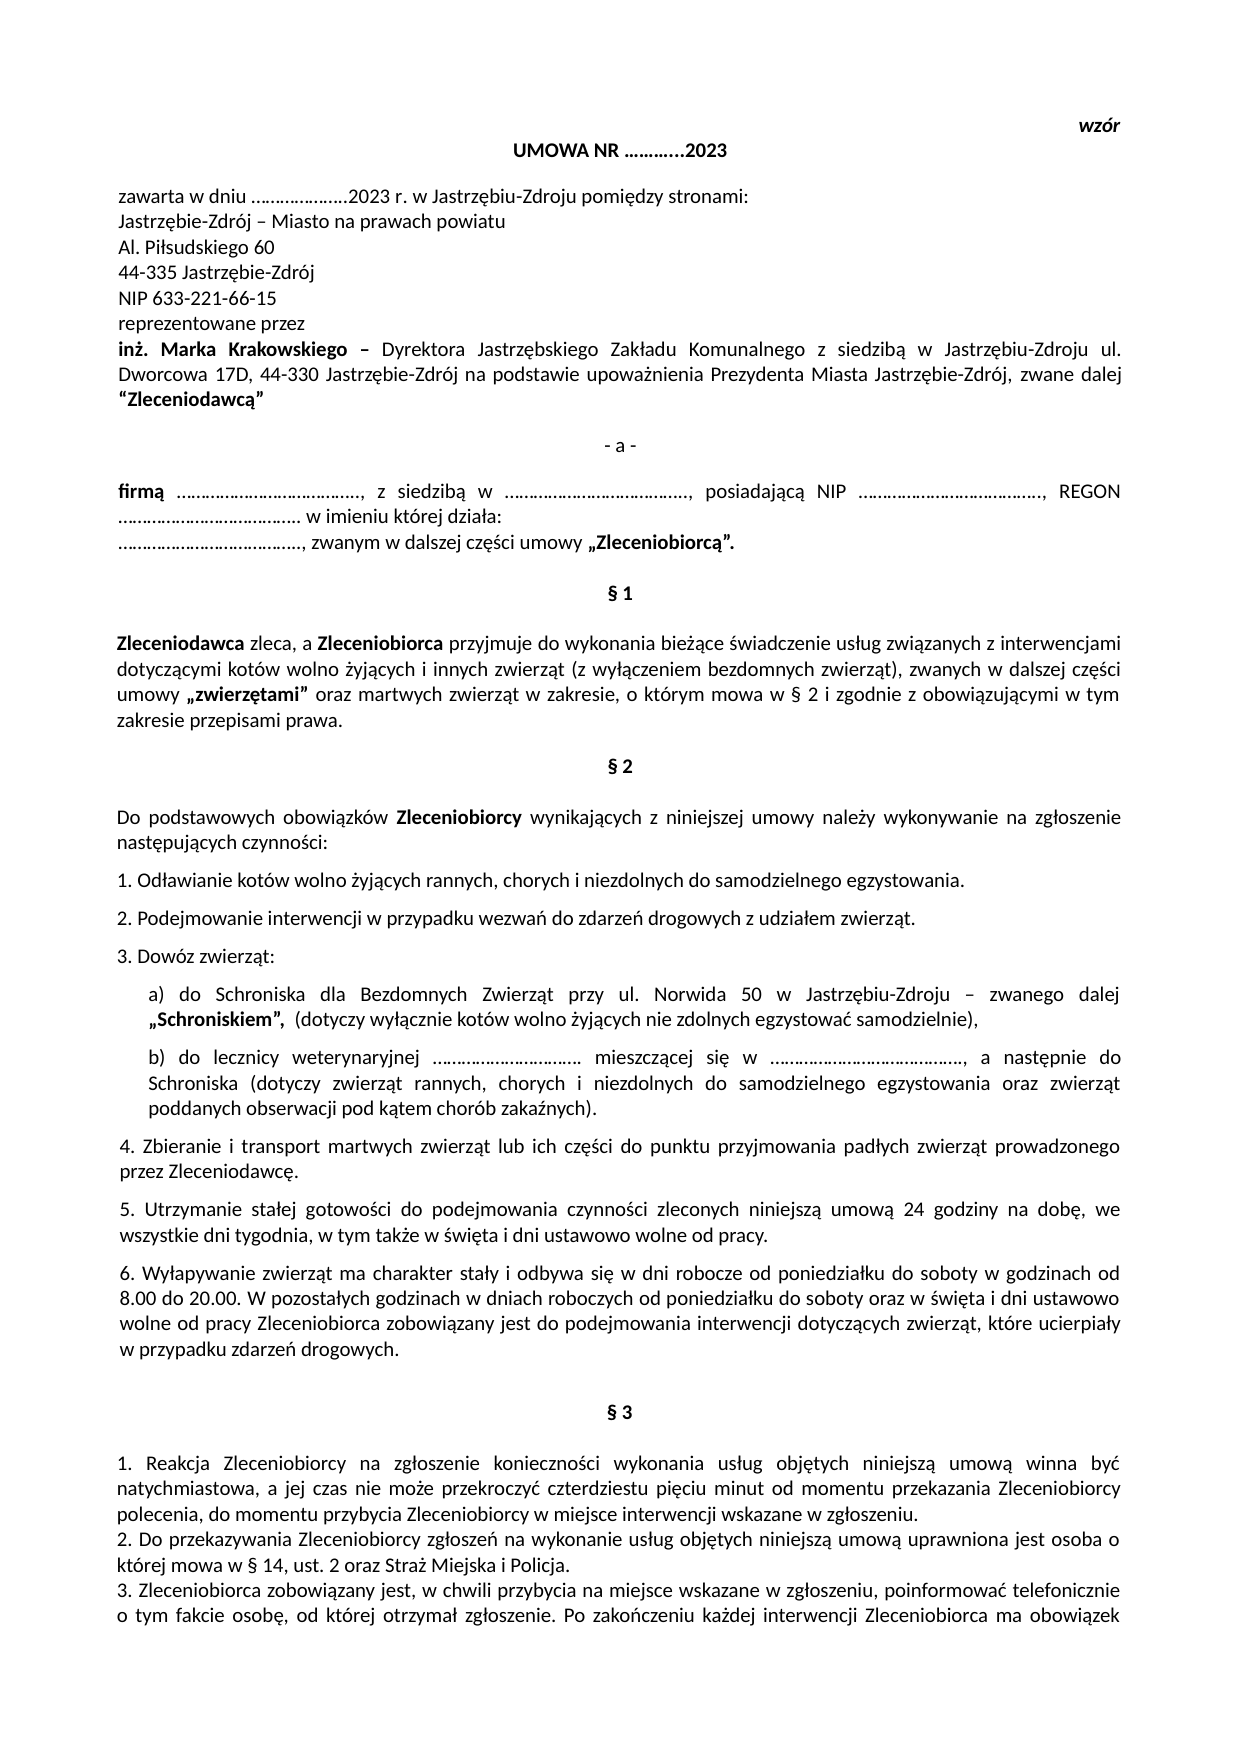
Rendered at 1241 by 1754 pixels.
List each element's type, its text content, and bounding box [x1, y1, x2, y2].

text 6. Wyłapywanie zwierząt ma charakter stały i odbywa się w dni robocze od poniedziałku do soboty w godzinach od 8.00 do 20.00. W pozostałych godzinach w dniach roboczych od poniedziałku do soboty oraz w święta i dni ustawowo wolne od pracy Zleceniobiorca zobowiązany jest do podejmowania interwencji dotyczących zwierząt, które ucierpiały w przypadku zdarzeń drogowych. [119, 1260, 1122, 1361]
text b) do lecznicy weterynaryjnej …………………………. mieszczącej się w …………………………………., a następnie do Schroniska (dotyczy zwierząt rannych, chorych i niezdolnych do samodzielnego egzystowania oraz zwierząt poddanych obserwacji pod kątem chorób zakaźnych). [148, 1044, 1122, 1121]
text wzór [118, 112, 1122, 138]
text 4. Zbieranie i transport martwych zwierząt lub ich części do punktu przyjmowania padłych zwierząt prowadzonego przez Zleceniodawcę. [119, 1133, 1122, 1184]
text NIP 633-221-66-15 [118, 285, 1122, 310]
text § 2 [118, 753, 1122, 778]
text § 1 [118, 580, 1122, 605]
text ……………………………….., zwanym w dalszej części umowy „Zleceniobiorcą”. [118, 529, 1122, 554]
text 5. Utrzymanie stałej gotowości do podejmowania czynności zleconych niniejszą umową 24 godziny na dobę, we wszystkie dni tygodnia, w tym także w święta i dni ustawowo wolne od pracy. [119, 1196, 1122, 1247]
text 1. Reakcja Zleceniobiorcy na zgłoszenie konieczności wykonania usług objętych niniejszą umową winna być natychmiastowa, a jej czas nie może przekroczyć czterdziestu pięciu minut od momentu przekazania Zleceniobiorcy polecenia, do momentu przybycia Zleceniobiorcy w miejsce interwencji wskazane w zgłoszeniu. [117, 1450, 1122, 1526]
text 3. Zleceniobiorca zobowiązany jest, w chwili przybycia na miejsce wskazane w zgłoszeniu, poinformować telefonicznie o tym fakcie osobę, od której otrzymał zgłoszenie. Po zakończeniu każdej interwencji Zleceniobiorca ma obowiązek [117, 1577, 1122, 1628]
text a) do Schroniska dla Bezdomnych Zwierząt przy ul. Norwida 50 w Jastrzębiu-Zdroju – zwanego dalej „Schroniskiem”, (dotyczy wyłącznie kotów wolno żyjących nie zdolnych egzystować samodzielnie), [148, 981, 1122, 1032]
text Al. Piłsudskiego 60 [118, 234, 1122, 259]
text zawarta w dniu ………………..2023 r. w Jastrzębiu-Zdroju pomiędzy stronami: [118, 183, 1122, 209]
text 3. Dowóz zwierząt: [117, 943, 1122, 968]
text 2. Podejmowanie interwencji w przypadku wezwań do zdarzeń drogowych z udziałem zwierząt. [117, 905, 1122, 931]
text Do podstawowych obowiązków Zleceniobiorcy wynikających z niniejszej umowy należy wykonywanie na zgłoszenie następujących czynności: [117, 804, 1122, 855]
text Jastrzębie-Zdrój – Miasto na prawach powiatu [118, 209, 1122, 234]
text reprezentowane przez [118, 310, 1122, 336]
text - a - [118, 432, 1122, 458]
text § 3 [117, 1399, 1122, 1425]
text inż. Marka Krakowskiego – Dyrektora Jastrzębskiego Zakładu Komunalnego z siedzibą w Jastrzębiu-Zdroju ul. Dworcowa 17D, 44-330 Jastrzębie-Zdrój na podstawie upoważnienia Prezydenta Miasta Jastrzębie-Zdrój, zwane dalej “Zleceniodawcą” [118, 336, 1122, 412]
text 2. Do przekazywania Zleceniobiorcy zgłoszeń na wykonanie usług objętych niniejszą umową uprawniona jest osoba o której mowa w § 14, ust. 2 oraz Straż Miejska i Policja. [117, 1526, 1122, 1577]
text Zleceniodawca zleca, a Zleceniobiorca przyjmuje do wykonania bieżące świadczenie usług związanych z interwencjami dotyczącymi kotów wolno żyjących i innych zwierząt (z wyłączeniem bezdomnych zwierząt), zwanych w dalszej części umowy „zwierzętami” oraz martwych zwierząt w zakresie, o którym mowa w § 2 i zgodnie z obowiązującymi w tym zakresie przepisami prawa. [117, 631, 1122, 732]
text firmą ……………………………….., z siedzibą w ……………………………….., posiadającą NIP ……………………………….., REGON ……………………………….. w imieniu której działa: [118, 478, 1122, 529]
text 44-335 Jastrzębie-Zdrój [118, 259, 1122, 285]
text UMOWA NR ………...2023 [118, 138, 1122, 163]
text 1. Odławianie kotów wolno żyjących rannych, chorych i niezdolnych do samodzielnego egzystowania. [117, 867, 1122, 893]
